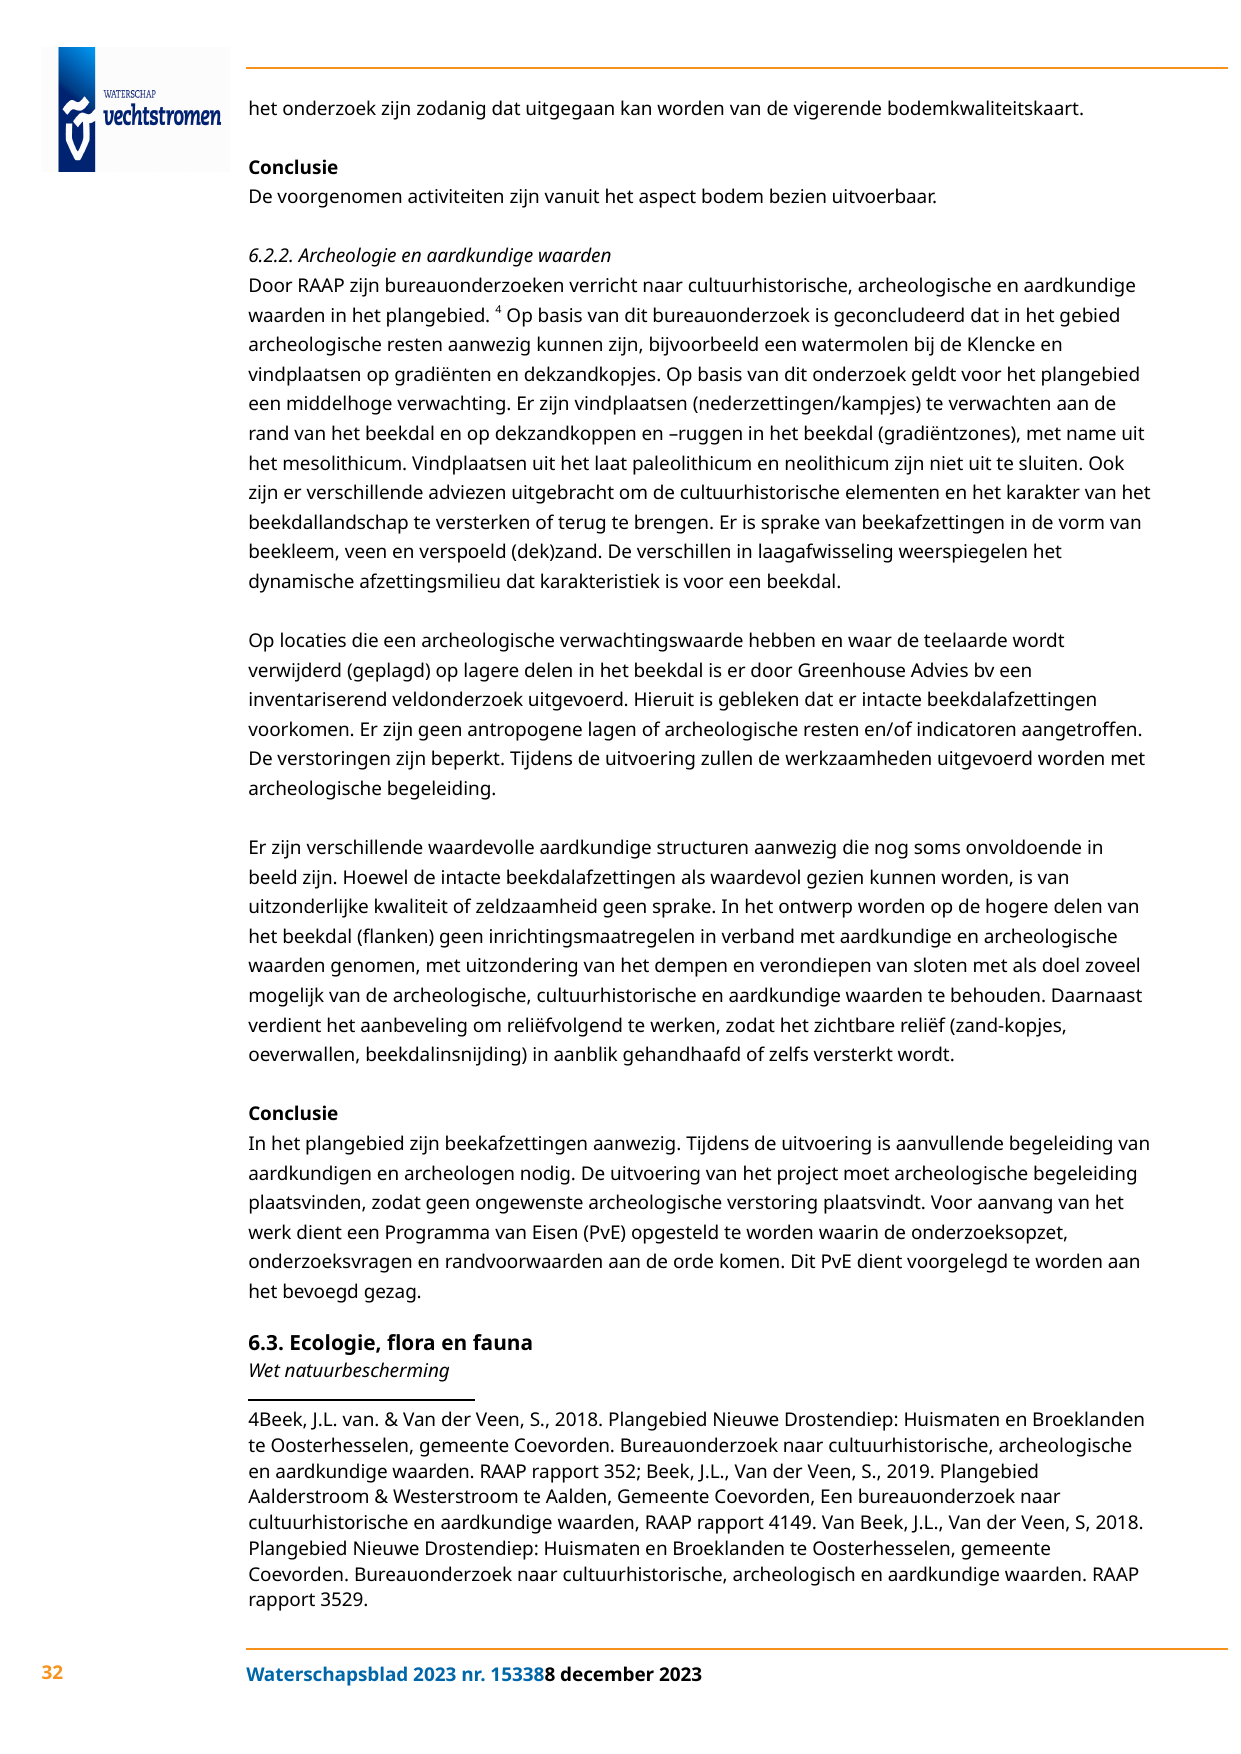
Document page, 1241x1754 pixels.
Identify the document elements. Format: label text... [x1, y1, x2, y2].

text Door RAAP zijn bureauonderzoeken verricht naar cultuurhistorische, archeologische en aardkundige waarden in het plangebied. Op basis van dit bureauonderzoek is geconcludeerd dat in het gebied archeologische resten aanwezig kunnen zijn, bijvoorbeeld een watermolen bij de Klencke en vindplaatsen op gradiënten en dekzandkopjes. Op basis van dit onderzoek geldt voor het plangebied een middelhoge verwachting. Er zijn vindplaatsen (nederzettingen/kampjes) te verwachten aan de rand van het beekdal en op dekzandkoppen en –ruggen in het beekdal (gradiëntzones), met name uit het mesolithicum. Vindplaatsen uit het laat paleolithicum en neolithicum zijn niet uit te sluiten. Ook zijn er verschillende adviezen uitgebracht om de cultuurhistorische elementen en het karakter van het beekdallandschap te versterken of terug te brengen. Er is sprake van beekafzettingen in de vorm van beekleem, veen en verspoeld (dek)zand. De verschillen in laagafwisseling weerspiegelen het dynamische afzettingsmilieu dat karakteristiek is voor een beekdal. [248, 272, 1152, 594]
text Conclusie [248, 1101, 1152, 1126]
picture [41, 47, 231, 172]
text De voorgenomen activiteiten zijn vanuit het aspect bodem bezien uitvoerbaar. [248, 183, 1152, 209]
text het onderzoek zijn zodanig dat uitgegaan kan worden van de vigerende bodemkwaliteitskaart. [248, 95, 1152, 121]
text In het plangebied zijn beekafzettingen aanwezig. Tijdens de uitvoering is aanvullende begeleiding van aardkundigen en archeologen nodig. De uitvoering van het project moet archeologische begeleiding plaatsvinden, zodat geen ongewenste archeologische verstoring plaatsvindt. Voor aanvang van het werk dient een Programma van Eisen (PvE) opgesteld te worden waarin de onderzoeksopzet, onderzoeksvragen en randvoorwaarden aan de orde komen. Dit PvE dient voorgelegd te worden aan het bevoegd gezag. [248, 1130, 1152, 1304]
text Conclusie [248, 154, 1152, 180]
text 6.3. Ecologie, flora en fauna [248, 1328, 1152, 1357]
text Wet natuurbescherming [248, 1357, 1152, 1383]
text 6.2.2. Archeologie en aardkundige waarden [248, 243, 1152, 268]
text Er zijn verschillende waardevolle aardkundige structuren aanwezig die nog soms onvoldoende in beeld zijn. Hoewel de intacte beekdalafzettingen als waardevol gezien kunnen worden, is van uitzonderlijke kwaliteit of zeldzaamheid geen sprake. In het ontwerp worden op de hogere delen van het beekdal (flanken) geen inrichtingsmaatregelen in verband met aardkundige en archeologische waarden genomen, met uitzondering van het dempen en verondiepen van sloten met als doel zoveel mogelijk van de archeologische, cultuurhistorische en aardkundige waarden te behouden. Daarnaast verdient het aanbeveling om reliëfvolgend te werken, zodat het zichtbare reliëf (zand-kopjes, oeverwallen, beekdalinsnijding) in aanblik gehandhaafd of zelfs versterkt wordt. [248, 834, 1152, 1067]
text Op locaties die een archeologische verwachtingswaarde hebben en waar de teelaarde wordt verwijderd (geplagd) op lagere delen in het beekdal is er door Greenhouse Advies bv een inventariserend veldonderzoek uitgevoerd. Hieruit is gebleken dat er intacte beekdalafzettingen voorkomen. Er zijn geen antropogene lagen of archeologische resten en/of indicatoren aangetroffen. De verstoringen zijn beperkt. Tijdens de uitvoering zullen de werkzaamheden uitgevoerd worden met archeologische begeleiding. [248, 627, 1152, 801]
text Beek, J.L. van. & Van der Veen, S., 2018. Plangebied Nieuwe Drostendiep: Huismaten en Broeklanden te Oosterhesselen, gemeente Coevorden. Bureauonderzoek naar cultuurhistorische, archeologische en aardkundige waarden. RAAP rapport 352; Beek, J.L., Van der Veen, S., 2019. Plangebied Aalderstroom & Westerstroom te Aalden, Gemeente Coevorden, Een bureauonderzoek naar cultuurhistorische en aardkundige waarden, RAAP rapport 4149. Van Beek, J.L., Van der Veen, S, 2018. Plangebied Nieuwe Drostendiep: Huismaten en Broeklanden te Oosterhesselen, gemeente Coevorden. Bureauonderzoek naar cultuurhistorische, archeologisch en aardkundige waarden. RAAP rapport 3529. [248, 1406, 1152, 1612]
